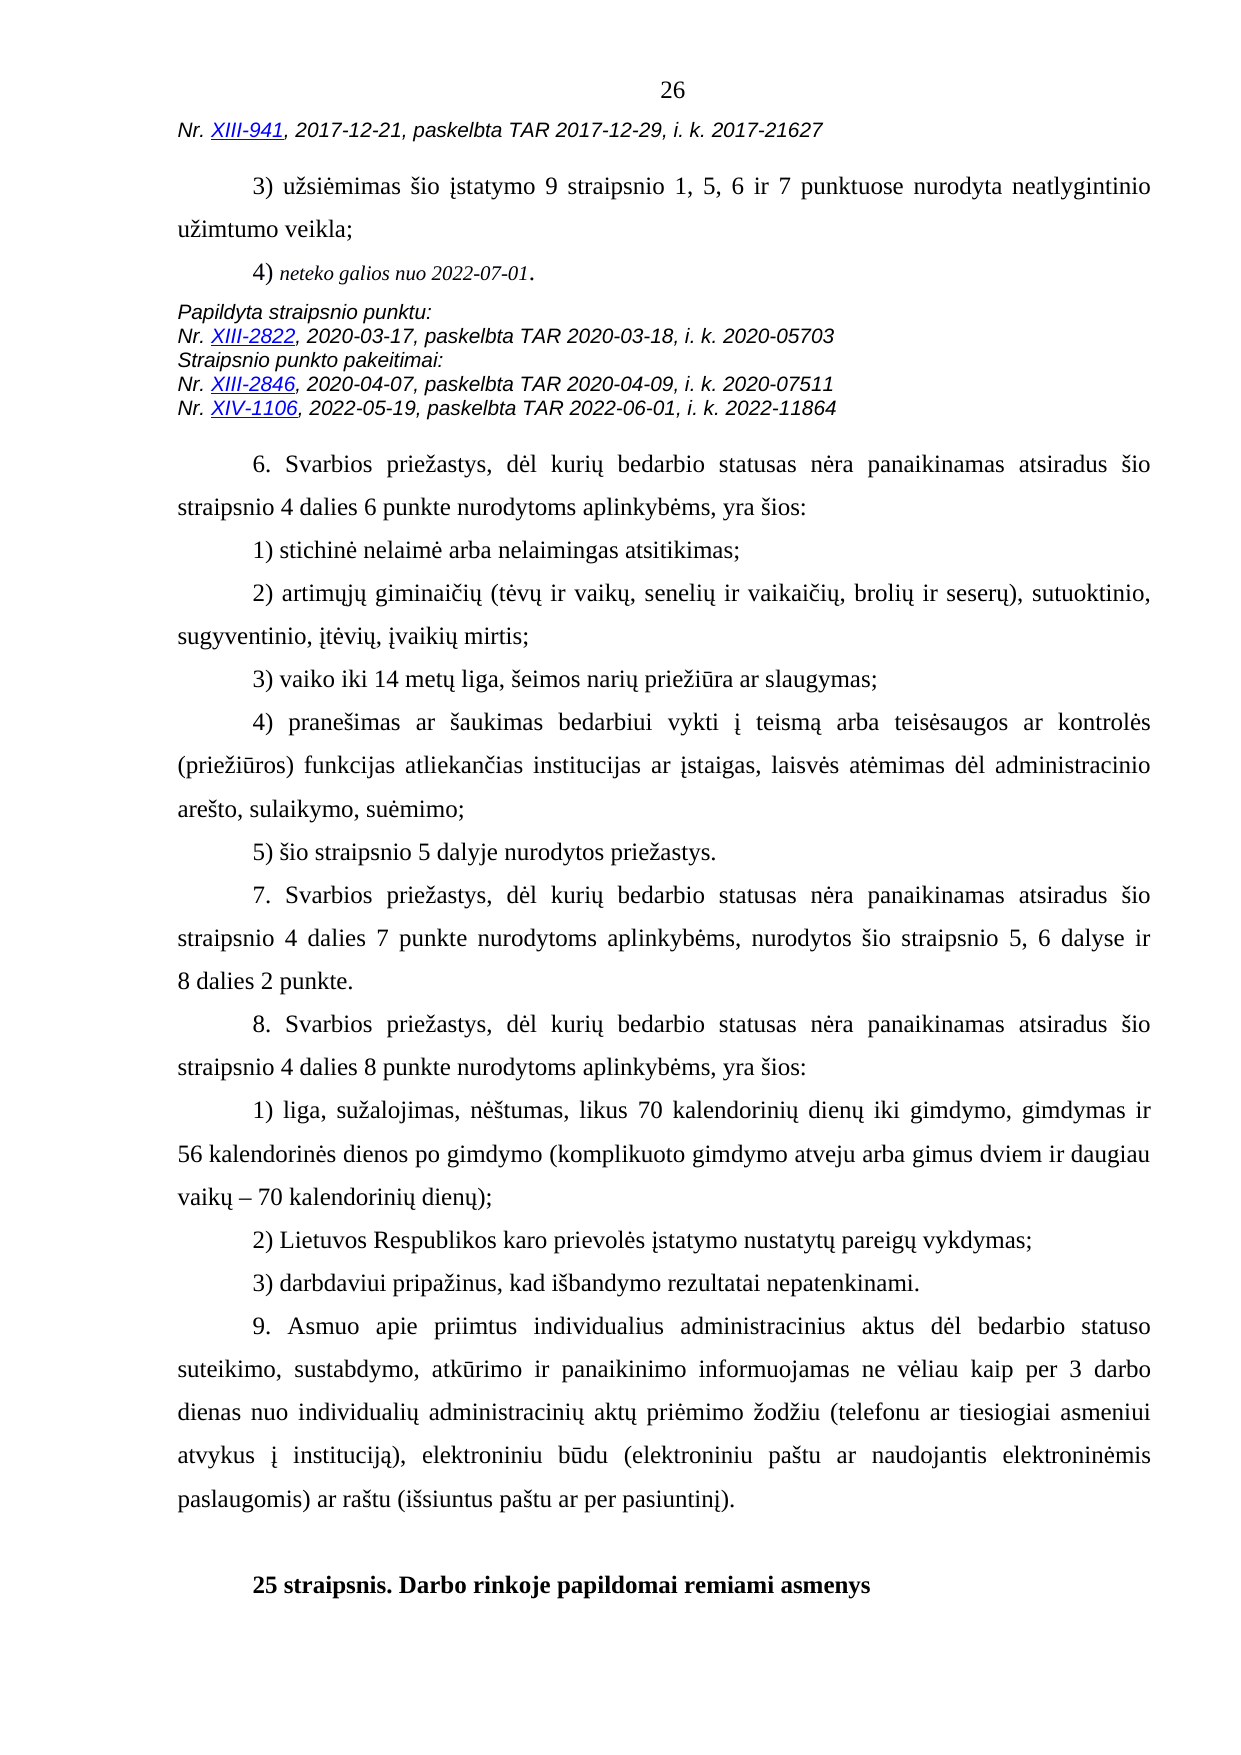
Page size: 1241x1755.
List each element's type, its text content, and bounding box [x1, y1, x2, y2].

text Nr. XIV-1106, 2022-05-19, paskelbta TAR 2022-06-01, i. k. 2022-11864 [177, 396, 1152, 420]
text Nr. XIII-941, 2017-12-21, paskelbta TAR 2017-12-29, i. k. 2017-21627 [177, 118, 1152, 142]
text 6. Svarbios priežastys, dėl kurių bedarbio statusas nėra panaikinamas atsiradus šio straipsnio 4 dalies 6 punkte nurodytoms aplinkybėms, yra šios: [177, 449, 1152, 521]
text 1) stichinė nelaimė arba nelaimingas atsitikimas; [177, 535, 1152, 564]
text Nr. XIII-2822, 2020-03-17, paskelbta TAR 2020-03-18, i. k. 2020-05703 [177, 324, 1152, 348]
text 4) neteko galios nuo 2022-07-01. [177, 257, 1152, 286]
text Straipsnio punkto pakeitimai: [177, 348, 1152, 372]
text 3) vaiko iki 14 metų liga, šeimos narių priežiūra ar slaugymas; [177, 664, 1152, 693]
text 3) darbdaviui pripažinus, kad išbandymo rezultatai nepatenkinami. [177, 1268, 1152, 1297]
text 1) liga, sužalojimas, nėštumas, likus 70 kalendorinių dienų iki gimdymo, gimdymas ir 56 kalendorinės dienos po gimdymo (komplikuoto gimdymo atveju arba gimus dviem ir daugiau vaikų – 70 kalendorinių dienų); [177, 1096, 1152, 1211]
text 25 straipsnis. Darbo rinkoje papildomai remiami asmenys [177, 1570, 1152, 1599]
text 2) Lietuvos Respublikos karo prievolės įstatymo nustatytų pareigų vykdymas; [177, 1225, 1152, 1254]
text Nr. XIII-2846, 2020-04-07, paskelbta TAR 2020-04-09, i. k. 2020-07511 [177, 372, 1152, 396]
text 3) užsiėmimas šio įstatymo 9 straipsnio 1, 5, 6 ir 7 punktuose nurodyta neatlygintinio užimtumo veikla; [177, 171, 1152, 243]
text 2) artimųjų giminaičių (tėvų ir vaikų, senelių ir vaikaičių, brolių ir seserų), sutuoktinio, sugyventinio, įtėvių, įvaikių mirtis; [177, 578, 1152, 650]
text 7. Svarbios priežastys, dėl kurių bedarbio statusas nėra panaikinamas atsiradus šio straipsnio 4 dalies 7 punkte nurodytoms aplinkybėms, nurodytos šio straipsnio 5, 6 dalyse ir 8 dalies 2 punkte. [177, 880, 1152, 995]
text 4) pranešimas ar šaukimas bedarbiui vykti į teismą arba teisėsaugos ar kontrolės (priežiūros) funkcijas atliekančias institucijas ar įstaigas, laisvės atėmimas dėl administracinio arešto, sulaikymo, suėmimo; [177, 707, 1152, 822]
text 9. Asmuo apie priimtus individualius administracinius aktus dėl bedarbio statuso suteikimo, sustabdymo, atkūrimo ir panaikinimo informuojamas ne vėliau kaip per 3 darbo dienas nuo individualių administracinių aktų priėmimo žodžiu (telefonu ar tiesiogiai asmeniui atvykus į instituciją), elektroniniu būdu (elektroniniu paštu ar naudojantis elektroninėmis paslaugomis) ar raštu (išsiuntus paštu ar per pasiuntinį). [177, 1311, 1152, 1512]
text 8. Svarbios priežastys, dėl kurių bedarbio statusas nėra panaikinamas atsiradus šio straipsnio 4 dalies 8 punkte nurodytoms aplinkybėms, yra šios: [177, 1009, 1152, 1081]
text Papildyta straipsnio punktu: [177, 300, 1152, 324]
text 5) šio straipsnio 5 dalyje nurodytos priežastys. [177, 837, 1152, 866]
